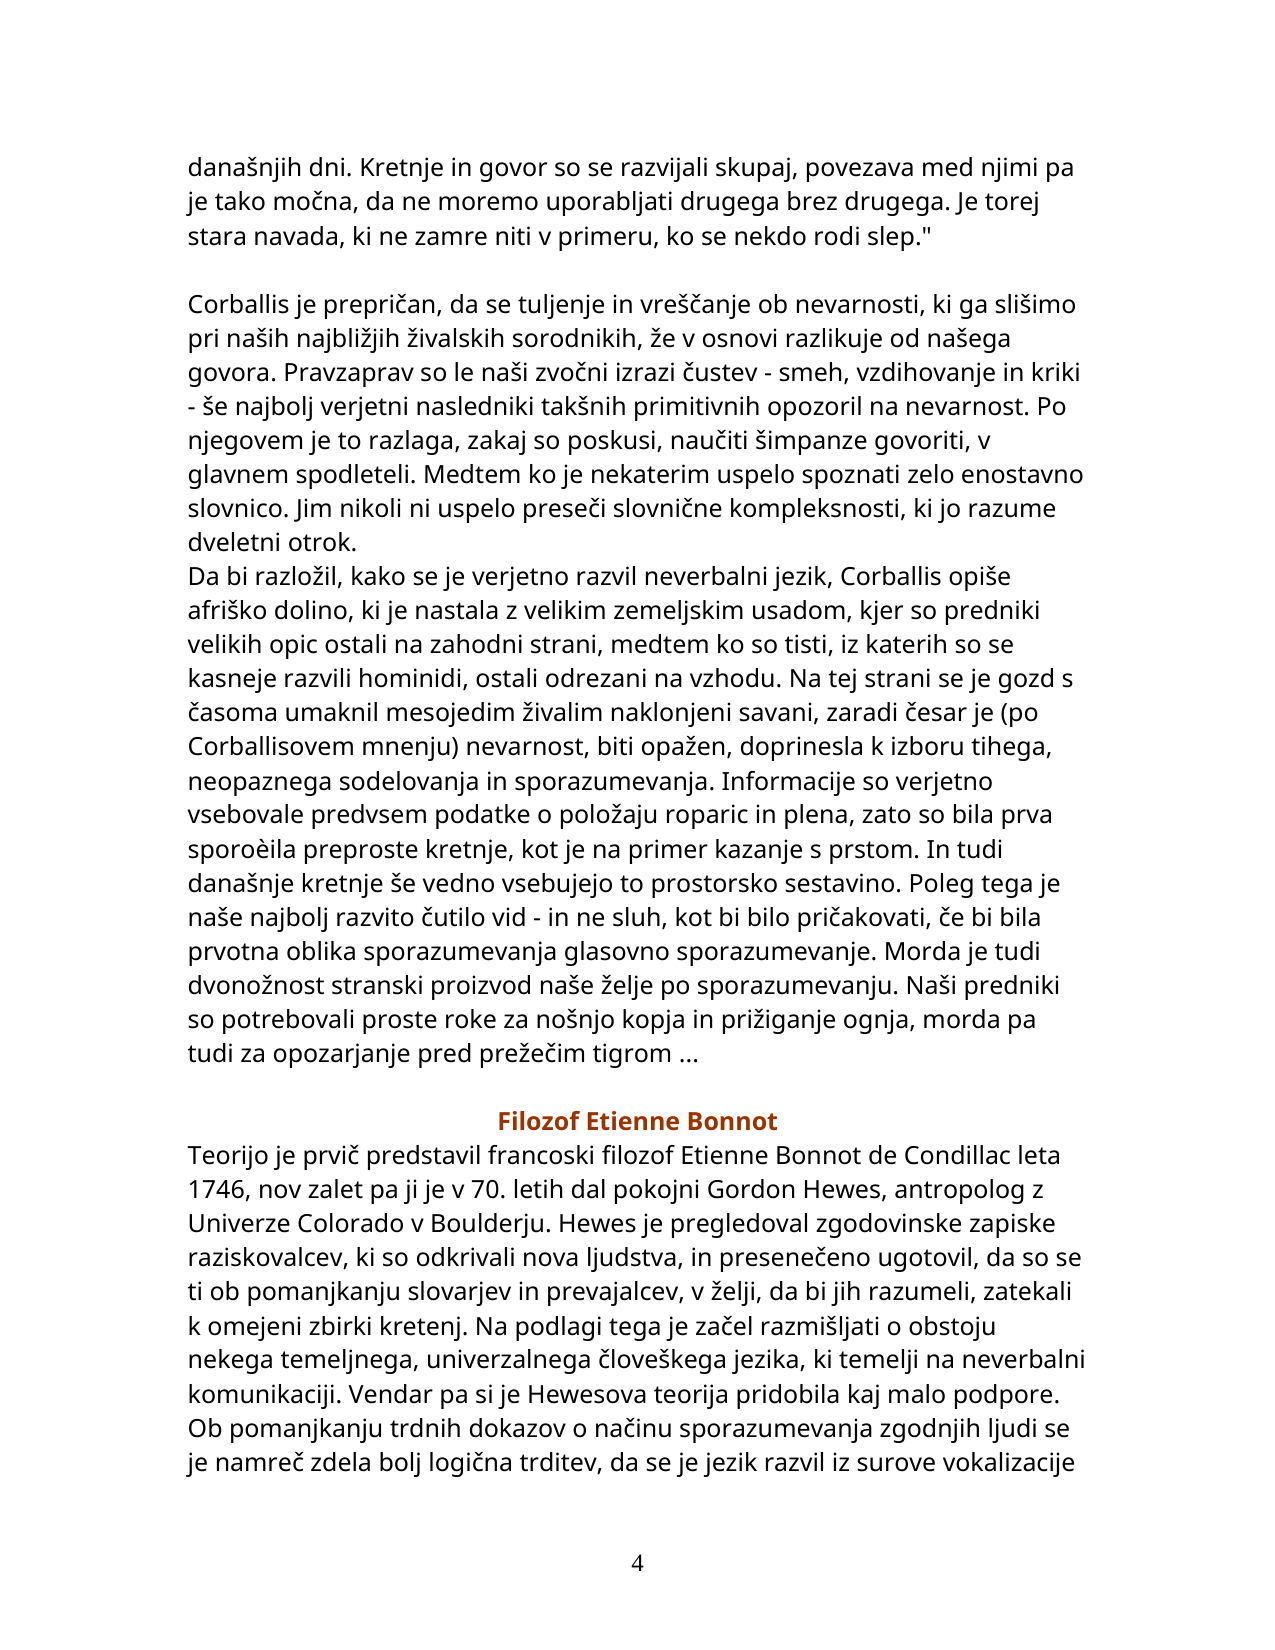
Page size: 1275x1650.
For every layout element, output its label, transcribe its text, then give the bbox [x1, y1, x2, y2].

text Teorijo je prvič predstavil francoski filozof Etienne Bonnot de Condillac leta 1746, nov zalet pa ji je v 70. letih dal pokojni Gordon Hewes, antropolog z Univerze Colorado v Boulderju. Hewes je pregledoval zgodovinske zapiske raziskovalcev, ki so odkrivali nova ljudstva, in presenečeno ugotovil, da so se ti ob pomanjkanju slovarjev in prevajalcev, v želji, da bi jih razumeli, zatekali k omejeni zbirki kretenj. Na podlagi tega je začel razmišljati o obstoju nekega temeljnega, univerzalnega človeškega jezika, ki temelji na neverbalni komunikaciji. Vendar pa si je Hewesova teorija pridobila kaj malo podpore. Ob pomanjkanju trdnih dokazov o načinu sporazumevanja zgodnjih ljudi se je namreč zdela bolj logična trditev, da se je jezik razvil iz surove vokalizacije [187, 1138, 1087, 1478]
text Filozof Etienne Bonnot [187, 1104, 1087, 1138]
text današnjih dni. Kretnje in govor so se razvijali skupaj, povezava med njimi pa je tako močna, da ne moremo uporabljati drugega brez drugega. Je torej stara navada, ki ne zamre niti v primeru, ko se nekdo rodi slep." [187, 150, 1087, 286]
text Corballis je prepričan, da se tuljenje in vreščanje ob nevarnosti, ki ga slišimo pri naših najbližjih živalskih sorodnikih, že v osnovi razlikuje od našega govora. Pravzaprav so le naši zvočni izrazi čustev - smeh, vzdihovanje in kriki - še najbolj verjetni nasledniki takšnih primitivnih opozoril na nevarnost. Po njegovem je to razlaga, zakaj so poskusi, naučiti šimpanze govoriti, v glavnem spodleteli. Medtem ko je nekaterim uspelo spoznati zelo enostavno slovnico. Jim nikoli ni uspelo preseči slovnične kompleksnosti, ki jo razume dveletni otrok. [187, 286, 1087, 559]
text Da bi razložil, kako se je verjetno razvil neverbalni jezik, Corballis opiše afriško dolino, ki je nastala z velikim zemeljskim usadom, kjer so predniki velikih opic ostali na zahodni strani, medtem ko so tisti, iz katerih so se kasneje razvili hominidi, ostali odrezani na vzhodu. Na tej strani se je gozd s časoma umaknil mesojedim živalim naklonjeni savani, zaradi česar je (po Corballisovem mnenju) nevarnost, biti opažen, doprinesla k izboru tihega, neopaznega sodelovanja in sporazumevanja. Informacije so verjetno vsebovale predvsem podatke o položaju roparic in plena, zato so bila prva sporoèila preproste kretnje, kot je na primer kazanje s prstom. In tudi današnje kretnje še vedno vsebujejo to prostorsko sestavino. Poleg tega je naše najbolj razvito čutilo vid - in ne sluh, kot bi bilo pričakovati, če bi bila prvotna oblika sporazumevanja glasovno sporazumevanje. Morda je tudi dvonožnost stranski proizvod naše želje po sporazumevanju. Naši predniki so potrebovali proste roke za nošnjo kopja in prižiganje ognja, morda pa tudi za opozarjanje pred prežečim tigrom ... [187, 559, 1087, 1070]
